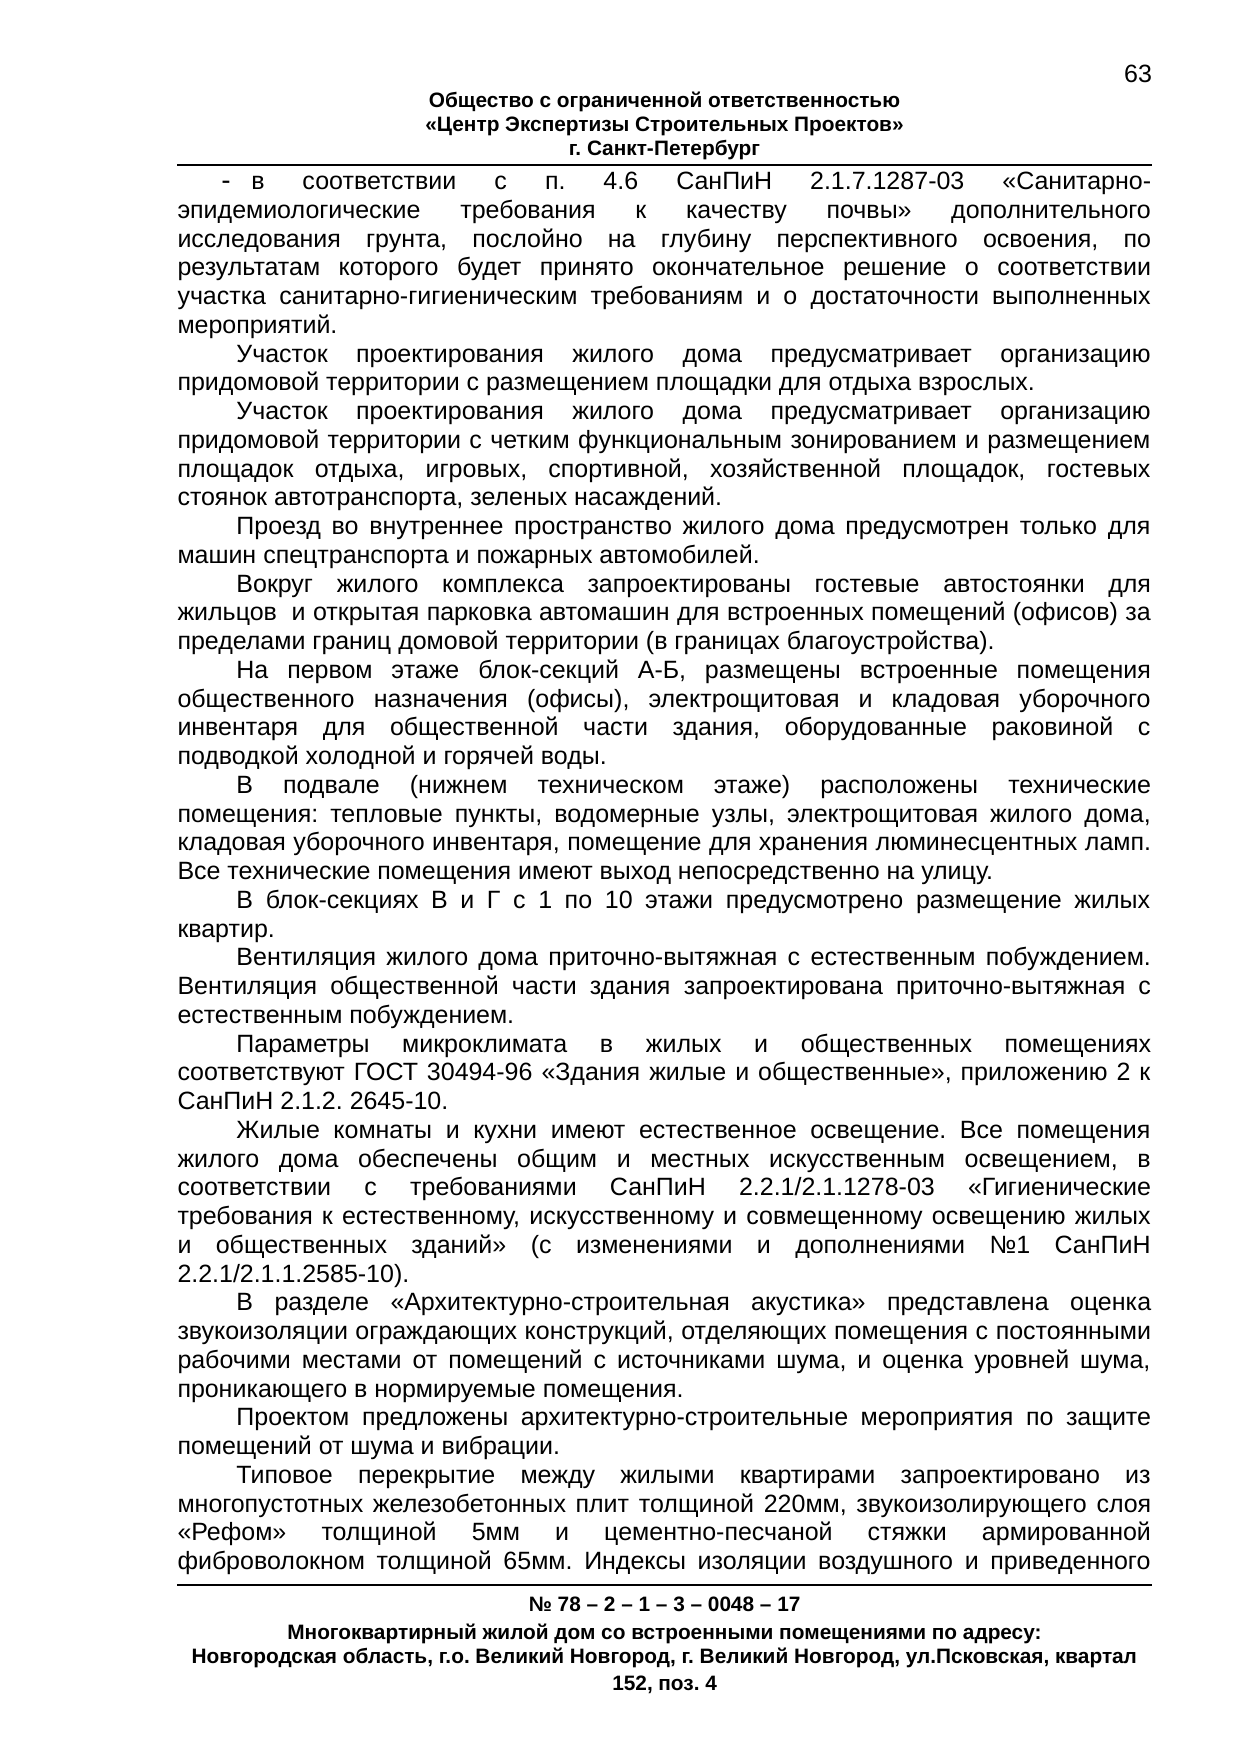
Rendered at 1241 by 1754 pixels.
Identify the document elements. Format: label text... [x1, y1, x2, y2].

text Участок проектирования жилого дома предусматривает организацию придомовой территории с размещением площадки для отдыха взрослых. [177, 338, 1152, 396]
text Жилые комнаты и кухни имеют естественное освещение. Все помещения жилого дома обеспечены общим и местных искусственным освещением, в соответствии с требованиями СанПиН 2.2.1/2.1.1278-03 «Гигиенические требования к естественному, искусственному и совмещенному освещению жилых и общественных зданий» (с изменениями и дополнениями №1 СанПиН 2.2.1/2.1.1.2585-10). [177, 1115, 1152, 1287]
text Проектом предложены архитектурно-строительные мероприятия по защите помещений от шума и вибрации. [177, 1402, 1152, 1460]
text Вокруг жилого комплекса запроектированы гостевые автостоянки для жильцов и открытая парковка автомашин для встроенных помещений (офисов) за пределами границ домовой территории (в границах благоустройства). [177, 568, 1152, 655]
list в соответствии с п. 4.6 СанПиН 2.1.7.1287-03 «Санитарно-эпидемиологические требования к качеству почвы» дополнительного исследования грунта, послойно на глубину перспективного освоения, по результатам которого будет принято окончательное решение о соответствии участка санитарно-гигиеническим требованиям и о достаточности выполненных мероприятий. [177, 166, 1152, 338]
text Проезд во внутреннее пространство жилого дома предусмотрен только для машин спецтранспорта и пожарных автомобилей. [177, 511, 1152, 568]
text Типовое перекрытие между жилыми квартирами запроектировано из многопустотных железобетонных плит толщиной 220мм, звукоизолирующего слоя «Рефом» толщиной 5мм и цементно-песчаной стяжки армированной фиброволокном толщиной 65мм. Индексы изоляции воздушного и приведенного [177, 1460, 1152, 1575]
text Параметры микроклимата в жилых и общественных помещениях соответствуют ГОСТ 30494-96 «Здания жилые и общественные», приложению 2 к СанПиН 2.1.2. 2645-10. [177, 1028, 1152, 1115]
text Участок проектирования жилого дома предусматривает организацию придомовой территории с четким функциональным зонированием и размещением площадок отдыха, игровых, спортивной, хозяйственной площадок, гостевых стоянок автотранспорта, зеленых насаждений. [177, 396, 1152, 511]
text На первом этаже блок-секций А-Б, размещены встроенные помещения общественного назначения (офисы), электрощитовая и кладовая уборочного инвентаря для общественной части здания, оборудованные раковиной с подводкой холодной и горячей воды. [177, 655, 1152, 770]
text Вентиляция жилого дома приточно-вытяжная с естественным побуждением. Вентиляция общественной части здания запроектирована приточно-вытяжная с естественным побуждением. [177, 942, 1152, 1028]
text В разделе «Архитектурно-строительная акустика» представлена оценка звукоизоляции ограждающих конструкций, отделяющих помещения с постоянными рабочими местами от помещений с источниками шума, и оценка уровней шума, проникающего в нормируемые помещения. [177, 1287, 1152, 1402]
text В подвале (нижнем техническом этаже) расположены технические помещения: тепловые пункты, водомерные узлы, электрощитовая жилого дома, кладовая уборочного инвентаря, помещение для хранения люминесцентных ламп. Все технические помещения имеют выход непосредственно на улицу. [177, 770, 1152, 885]
text В блок-секциях В и Г с 1 по 10 этажи предусмотрено размещение жилых квартир. [177, 885, 1152, 942]
